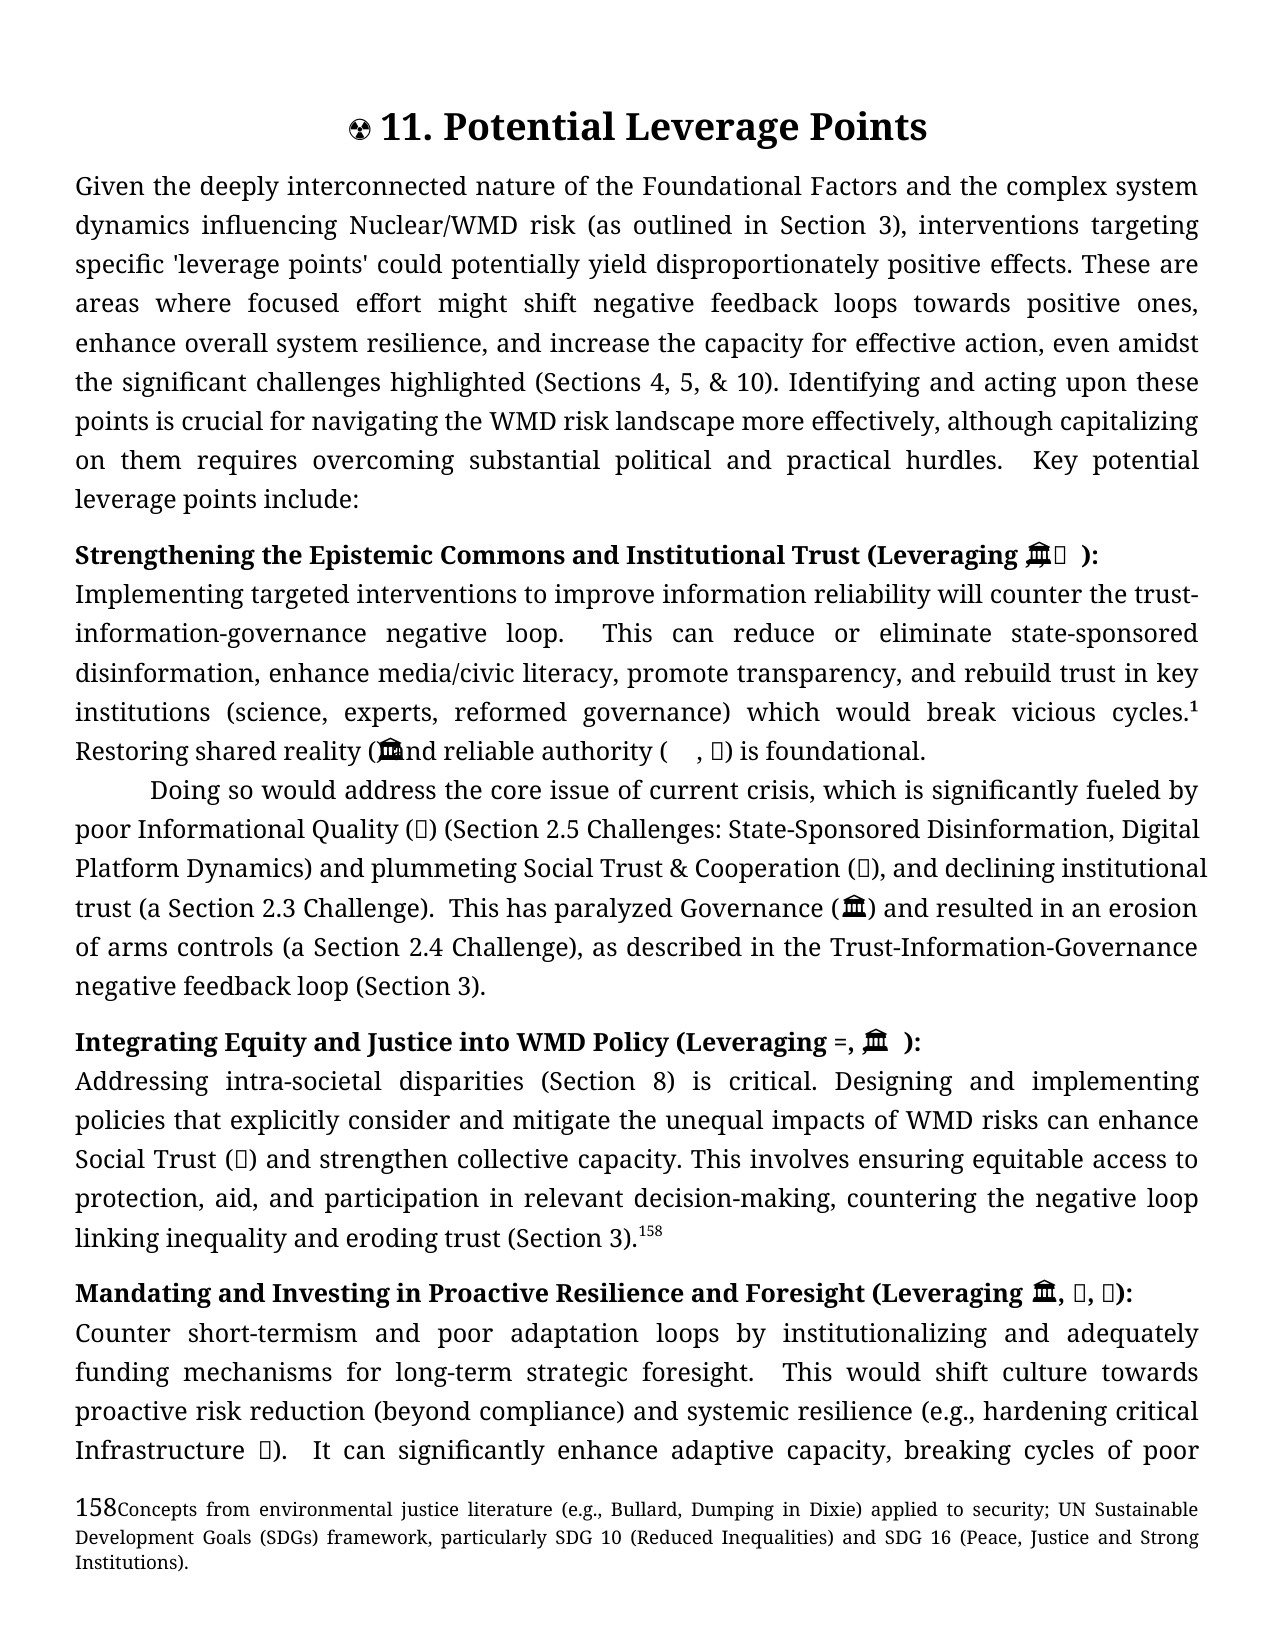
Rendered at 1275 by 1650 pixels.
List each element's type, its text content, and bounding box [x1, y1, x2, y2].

text Counter short-termism and poor adaptation loops by institutionalizing and adequately funding mechanisms for long-term strategic foresight. This would shift culture towards proactive risk reduction (beyond compliance) and systemic resilience (e.g., hardening critical Infrastructure 🔌). It can significantly enhance adaptive capacity, breaking cycles of poor [75, 1315, 1200, 1467]
subtitle Integrating Equity and Justice into WMD Policy (Leveraging =, 🤝, 🏛️): [75, 1024, 1200, 1058]
text Implementing targeted interventions to improve information reliability will counter the trust-information-governance negative loop. This can reduce or eliminate state-sponsored disinformation, enhance media/civic literacy, promote transparency, and rebuild trust in key institutions (science, experts, reformed governance) which would break vicious cycles.¹ Restoring shared reality (📀) and reliable authority (🏛️, 🤝) is foundational. [75, 577, 1200, 768]
text Addressing intra-societal disparities (Section 8) is critical. Designing and implementing policies that explicitly consider and mitigate the unequal impacts of WMD risks can enhance Social Trust (🤝) and strengthen collective capacity. This involves ensuring equitable access to protection, aid, and participation in relevant decision-making, countering the negative loop linking inequality and eroding trust (Section 3). [75, 1064, 1200, 1254]
subtitle ☢️ 11. Potential Leverage Points [75, 100, 1200, 151]
text Given the deeply interconnected nature of the Foundational Factors and the complex system dynamics influencing Nuclear/WMD risk (as outlined in Section 3), interventions targeting specific 'leverage points' could potentially yield disproportionately positive effects. These are areas where focused effort might shift negative feedback loops towards positive ones, enhance overall system resilience, and increase the capacity for effective action, even amidst the significant challenges highlighted (Sections 4, 5, & 10). Identifying and acting upon these points is crucial for navigating the WMD risk landscape more effectively, although capitalizing on them requires overcoming substantial political and practical hurdles. Key potential leverage points include: [75, 169, 1200, 516]
subtitle Mandating and Investing in Proactive Resilience and Foresight (Leveraging 🏛️, 🔎, 🔌): [75, 1276, 1200, 1310]
text Concepts from environmental justice literature (e.g., Bullard, Dumping in Dixie) applied to security; UN Sustainable Development Goals (SDGs) framework, particularly SDG 10 (Reduced Inequalities) and SDG 16 (Peace, Justice and Strong Institutions). [75, 1490, 1200, 1575]
text Doing so would address the core issue of current crisis, which is significantly fueled by poor Informational Quality (📀) (Section 2.5 Challenges: State-Sponsored Disinformation, Digital Platform Dynamics) and plummeting Social Trust & Cooperation (🤝), and declining institutional trust (a Section 2.3 Challenge). This has paralyzed Governance (🏛️) and resulted in an erosion of arms controls (a Section 2.4 Challenge), as described in the Trust-Information-Governance negative feedback loop (Section 3). [75, 773, 1200, 1003]
subtitle Strengthening the Epistemic Commons and Institutional Trust (Leveraging 📀, 🤝, 🏛️): [75, 538, 1200, 572]
